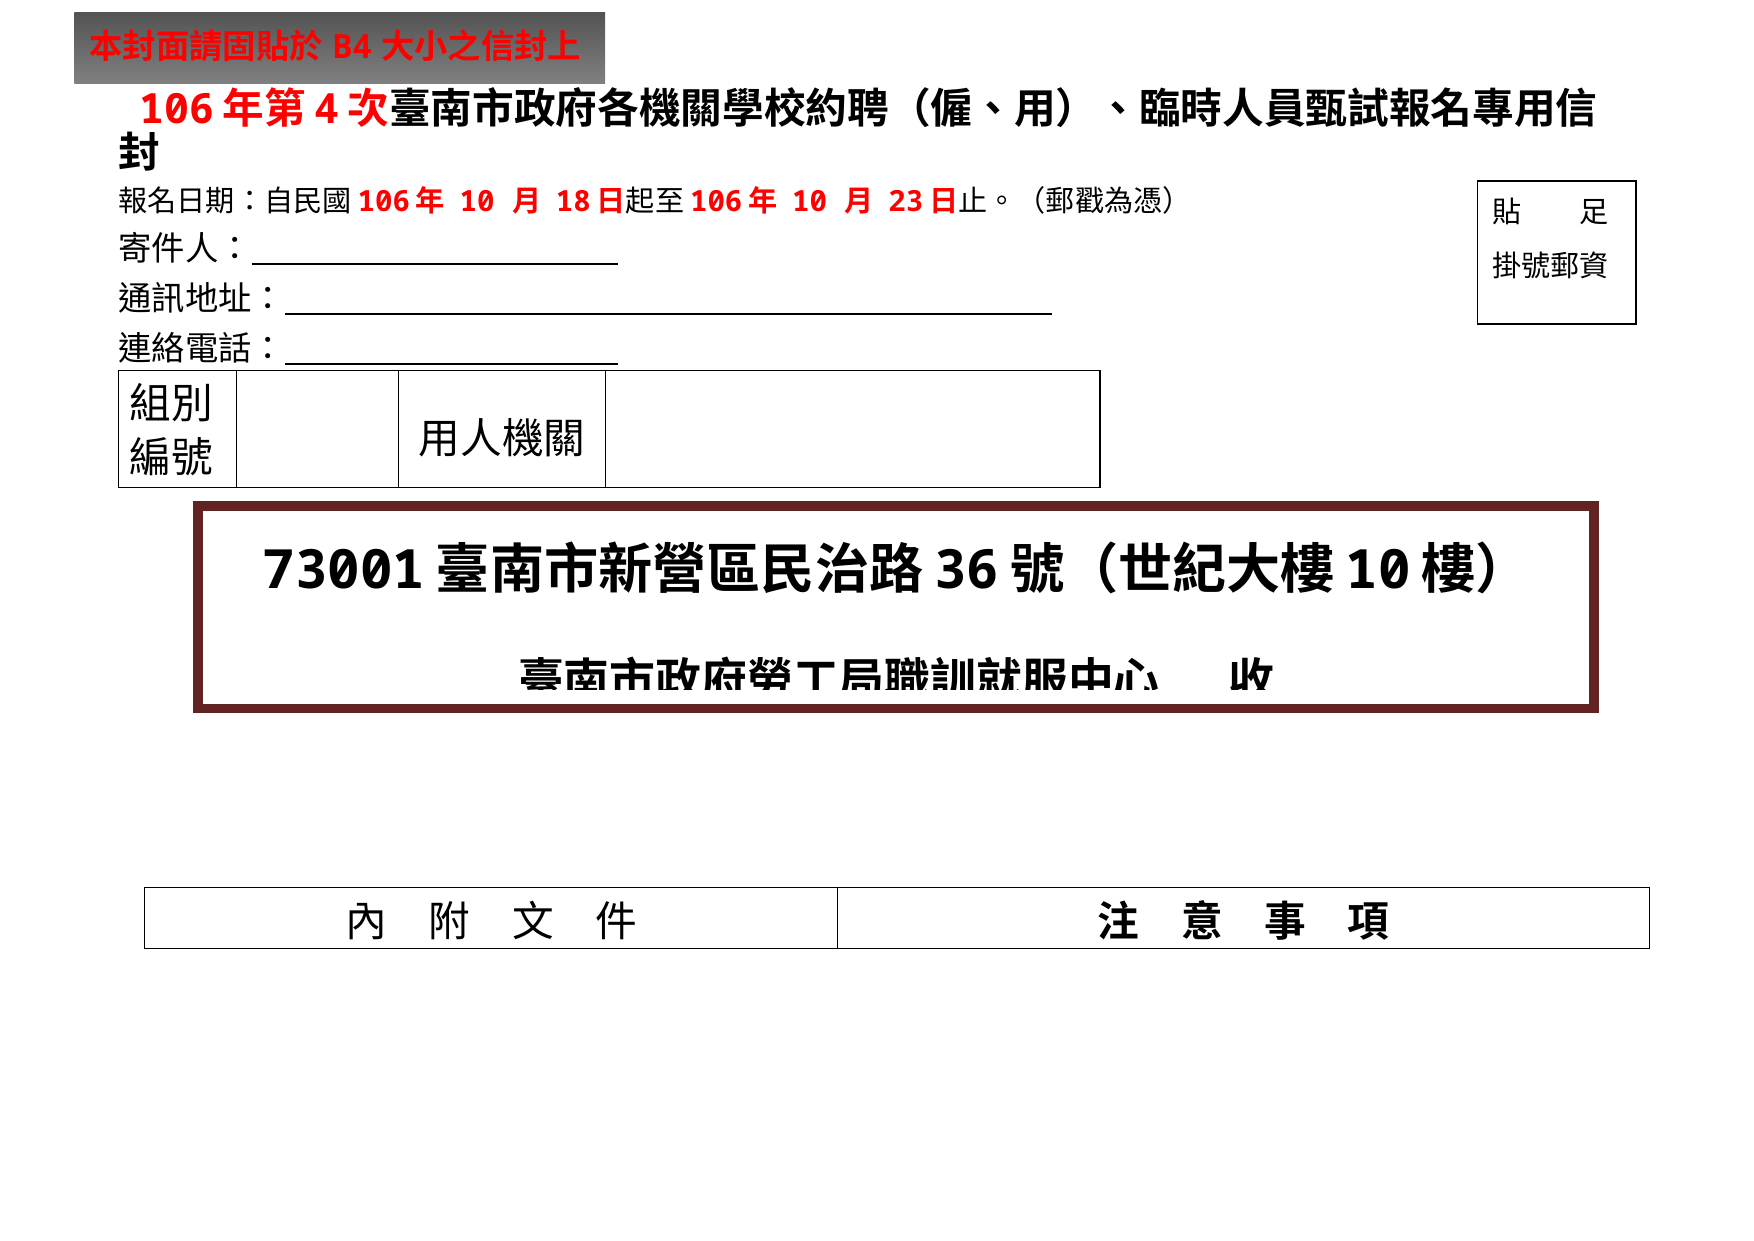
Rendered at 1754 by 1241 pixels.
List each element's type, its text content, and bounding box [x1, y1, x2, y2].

text 106年第4次臺南市政府各機關學校約聘（僱、用）、臨時人員甄試報名專用信封 [118, 89, 1636, 176]
text 報名日期：自民國106年 10 月 18日起至106年 10 月 23日止。（郵戳為憑） [118, 176, 1636, 220]
text 73001臺南市新營區民治路36號（世紀大樓10樓） [225, 526, 1567, 604]
table_header [237, 371, 398, 487]
text 連絡電話： [118, 320, 1636, 370]
table_header [606, 371, 1099, 487]
table_header 用人機關 [399, 371, 605, 487]
table_header 注 意 事 項 [838, 888, 1649, 948]
table_header 內 附 文 件 [145, 888, 837, 948]
table_header 組別編號 [119, 371, 236, 487]
text 臺南市政府勞工局職訓就服中心 收 [225, 643, 1567, 689]
text 通訊地址： [118, 270, 1477, 320]
text 寄件人： [118, 220, 1477, 270]
